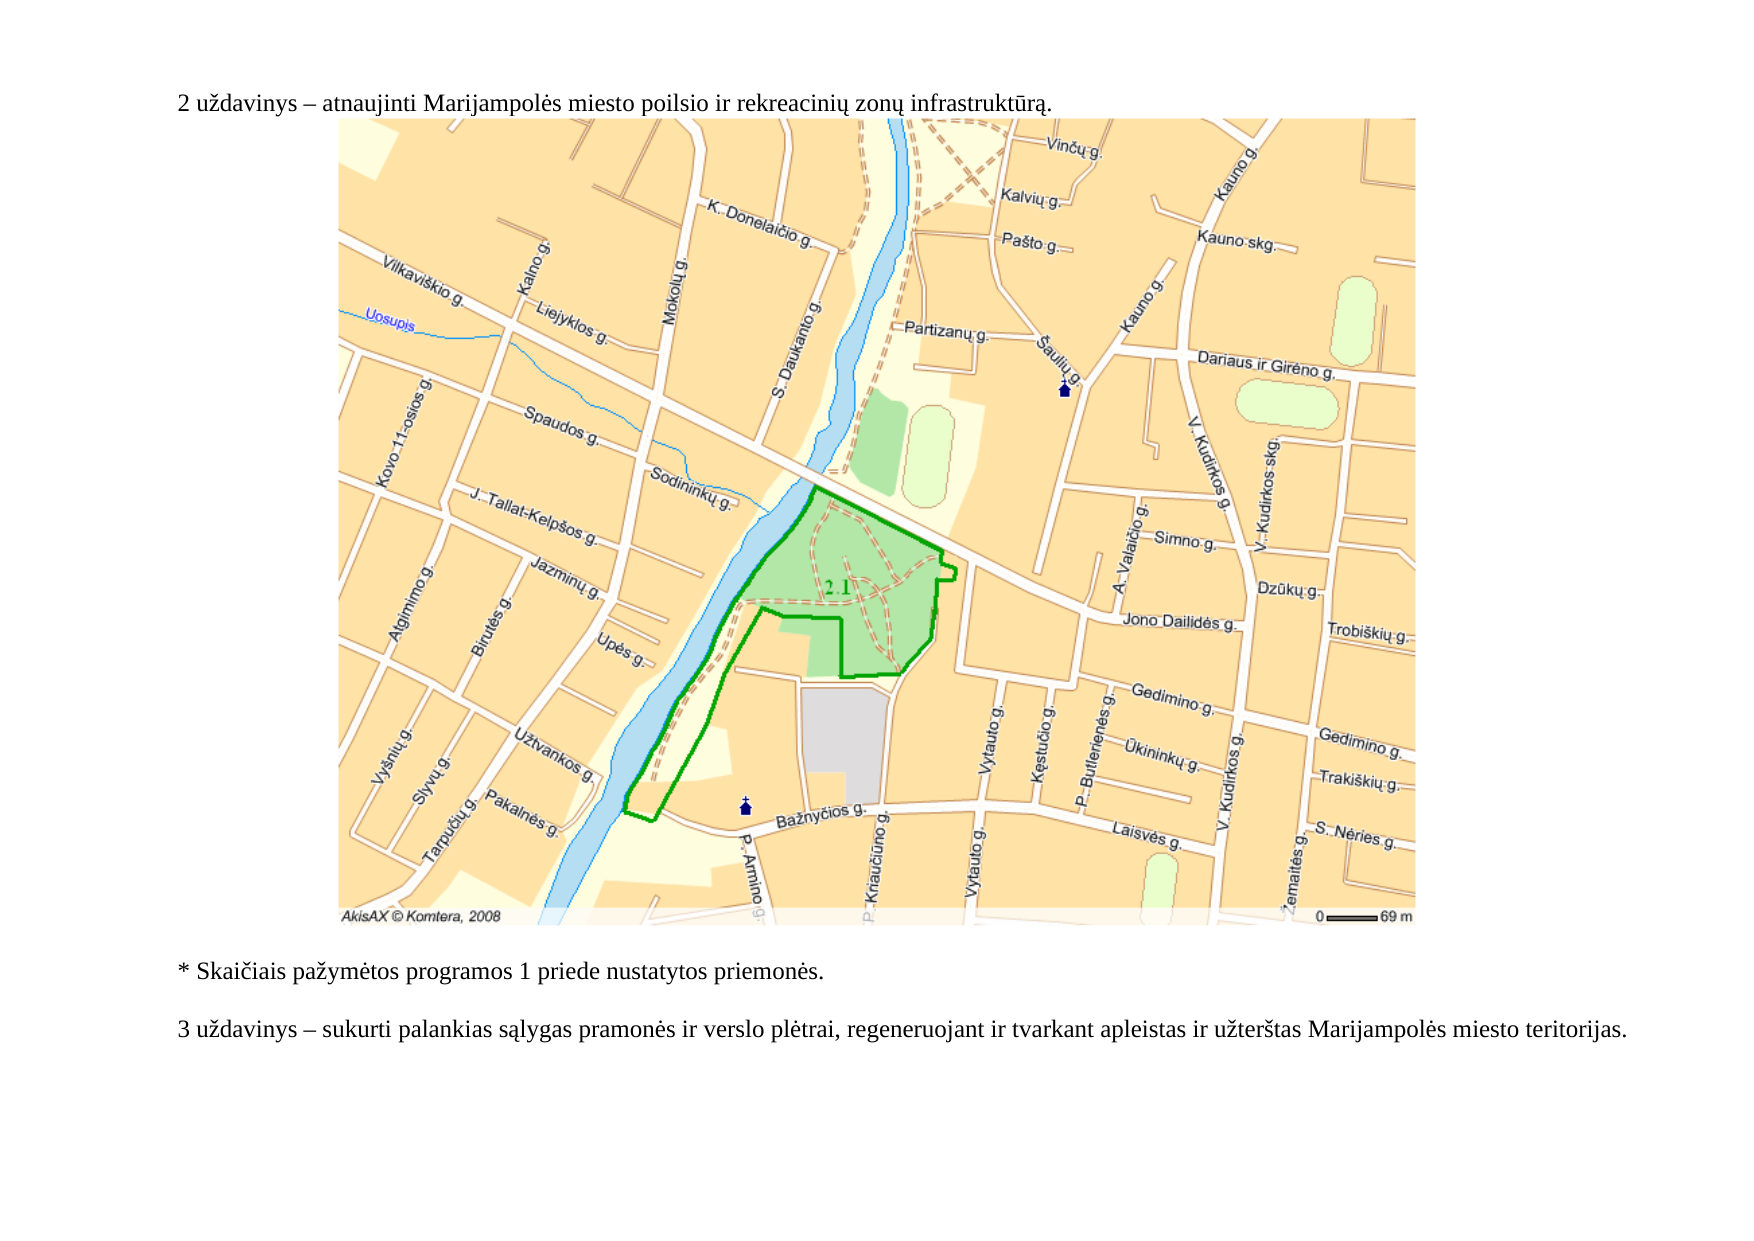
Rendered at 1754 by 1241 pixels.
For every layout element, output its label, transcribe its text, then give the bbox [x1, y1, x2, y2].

text 3 uždavinys – sukurti palankias sąlygas pramonės ir verslo plėtrai, regeneruojant ir tvarkant apleistas ir užterštas Marijampolės miesto teritorijas. [118, 1014, 1635, 1043]
text * Skaičiais pažymėtos programos 1 priede nustatytos priemonės. [118, 956, 1635, 985]
text 2 uždavinys – atnaujinti Marijampolės miesto poilsio ir rekreacinių zonų infrastruktūrą. [118, 88, 1635, 117]
